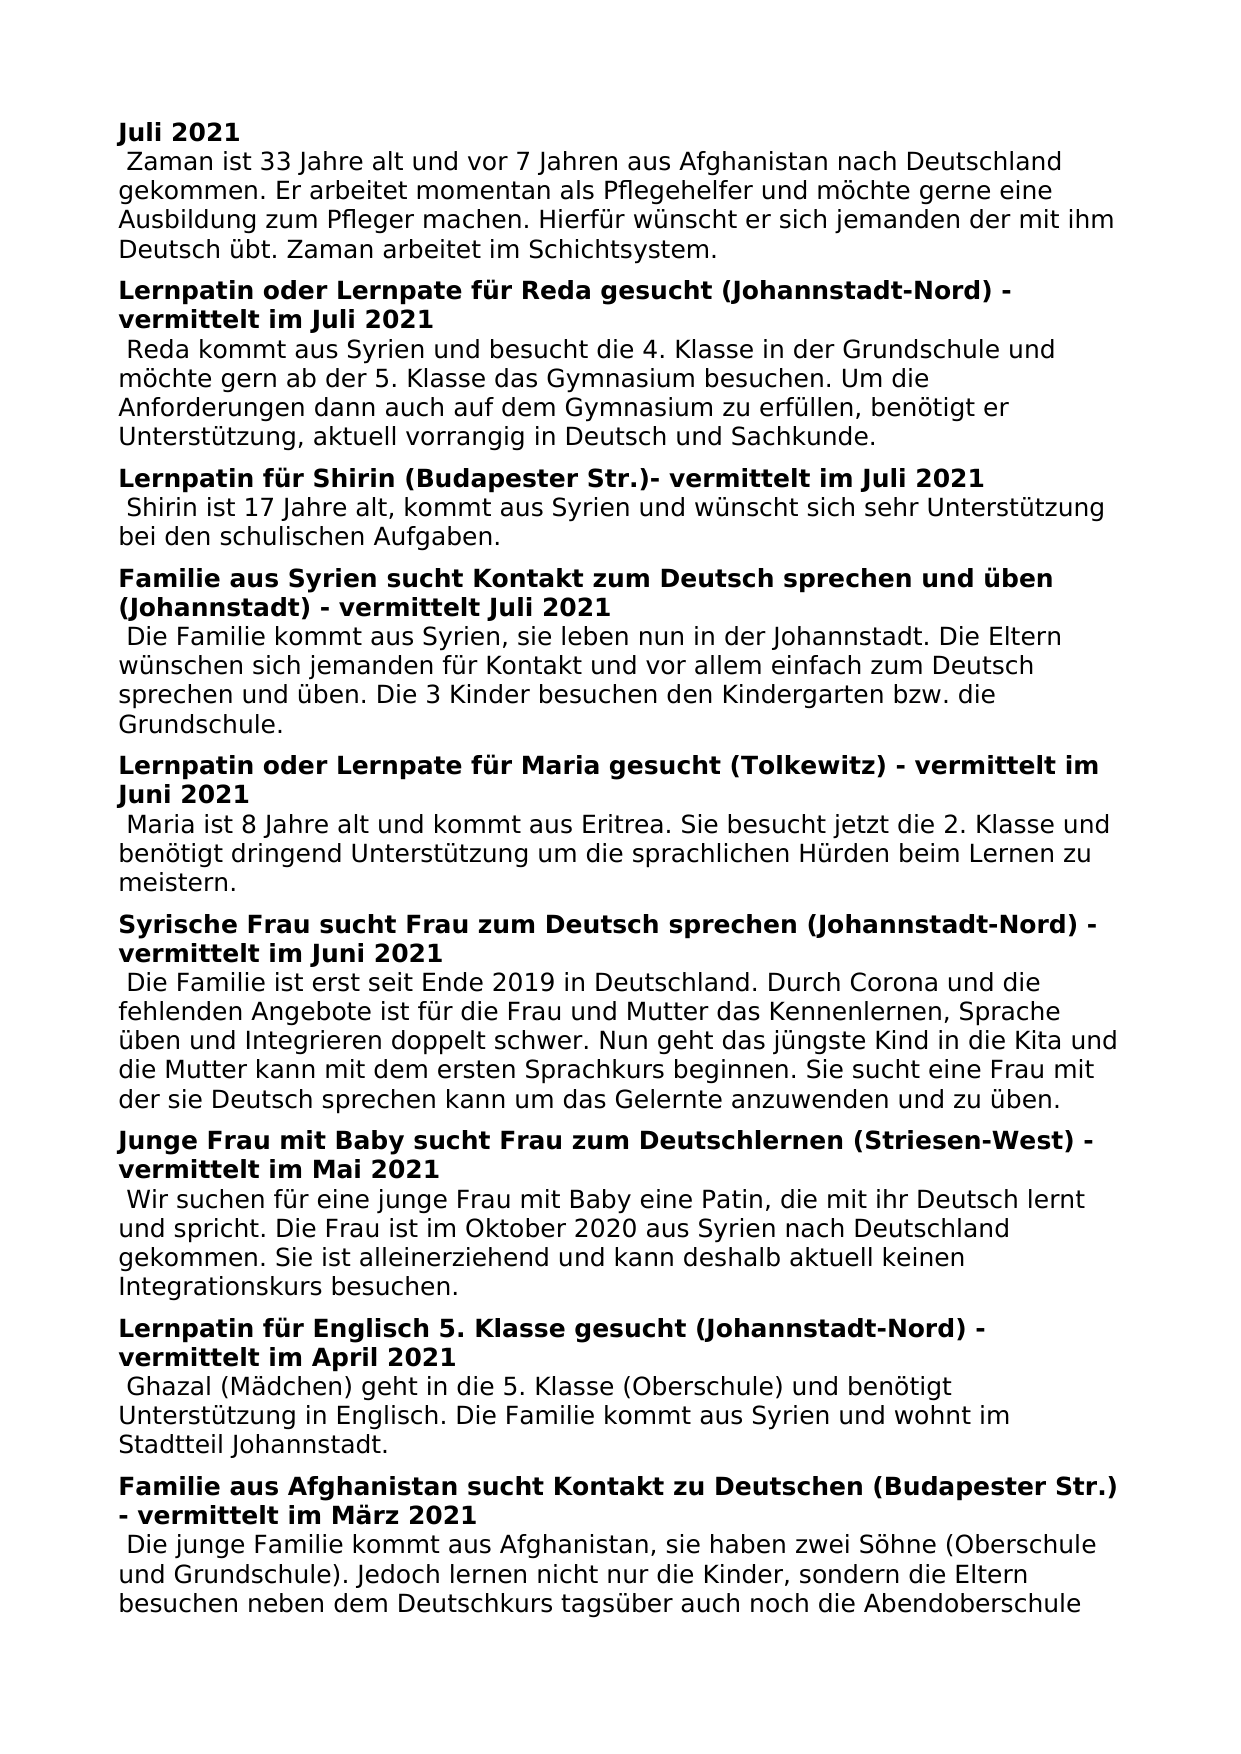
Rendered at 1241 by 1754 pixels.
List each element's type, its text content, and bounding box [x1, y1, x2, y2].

text Lernpatin für Shirin (Budapester Str.)- vermittelt im Juli 2021 Shirin ist 17 Jahre alt, kommt aus Syrien und wünscht sich sehr Unterstützung bei den schulischen Aufgaben. [118, 464, 1122, 551]
text Lernpatin oder Lernpate für Reda gesucht (Johannstadt-Nord) - vermittelt im Juli 2021 Reda kommt aus Syrien und besucht die 4. Klasse in der Grundschule und möchte gern ab der 5. Klasse das Gymnasium besuchen. Um die Anforderungen dann auch auf dem Gymnasium zu erfüllen, benötigt er Unterstützung, aktuell vorrangig in Deutsch und Sachkunde. [118, 276, 1122, 451]
text Lernpatin für Englisch 5. Klasse gesucht (Johannstadt-Nord) - vermittelt im April 2021 Ghazal (Mädchen) geht in die 5. Klasse (Oberschule) und benötigt Unterstützung in Englisch. Die Familie kommt aus Syrien und wohnt im Stadtteil Johannstadt. [118, 1314, 1122, 1460]
text Juli 2021 Zaman ist 33 Jahre alt und vor 7 Jahren aus Afghanistan nach Deutschland gekommen. Er arbeitet momentan als Pflegehelfer und möchte gerne eine Ausbildung zum Pfleger machen. Hierfür wünscht er sich jemanden der mit ihm Deutsch übt. Zaman arbeitet im Schichtsystem. [118, 118, 1122, 264]
text Familie aus Afghanistan sucht Kontakt zu Deutschen (Budapester Str.) - vermittelt im März 2021 Die junge Familie kommt aus Afghanistan, sie haben zwei Söhne (Oberschule und Grundschule). Jedoch lernen nicht nur die Kinder, sondern die Eltern besuchen neben dem Deutschkurs tagsüber auch noch die Abendoberschule [118, 1472, 1122, 1618]
text Familie aus Syrien sucht Kontakt zum Deutsch sprechen und üben (Johannstadt) - vermittelt Juli 2021 Die Familie kommt aus Syrien, sie leben nun in der Johannstadt. Die Eltern wünschen sich jemanden für Kontakt und vor allem einfach zum Deutsch sprechen und üben. Die 3 Kinder besuchen den Kindergarten bzw. die Grundschule. [118, 564, 1122, 739]
text Lernpatin oder Lernpate für Maria gesucht (Tolkewitz) - vermittelt im Juni 2021 Maria ist 8 Jahre alt und kommt aus Eritrea. Sie besucht jetzt die 2. Klasse und benötigt dringend Unterstützung um die sprachlichen Hürden beim Lernen zu meistern. [118, 751, 1122, 897]
text Syrische Frau sucht Frau zum Deutsch sprechen (Johannstadt-Nord) - vermittelt im Juni 2021 Die Familie ist erst seit Ende 2019 in Deutschland. Durch Corona und die fehlenden Angebote ist für die Frau und Mutter das Kennenlernen, Sprache üben und Integrieren doppelt schwer. Nun geht das jüngste Kind in die Kita und die Mutter kann mit dem ersten Sprachkurs beginnen. Sie sucht eine Frau mit der sie Deutsch sprechen kann um das Gelernte anzuwenden und zu üben. [118, 910, 1122, 1114]
text Junge Frau mit Baby sucht Frau zum Deutschlernen (Striesen-West) - vermittelt im Mai 2021 Wir suchen für eine junge Frau mit Baby eine Patin, die mit ihr Deutsch lernt und spricht. Die Frau ist im Oktober 2020 aus Syrien nach Deutschland gekommen. Sie ist alleinerziehend und kann deshalb aktuell keinen Integrationskurs besuchen. [118, 1126, 1122, 1301]
